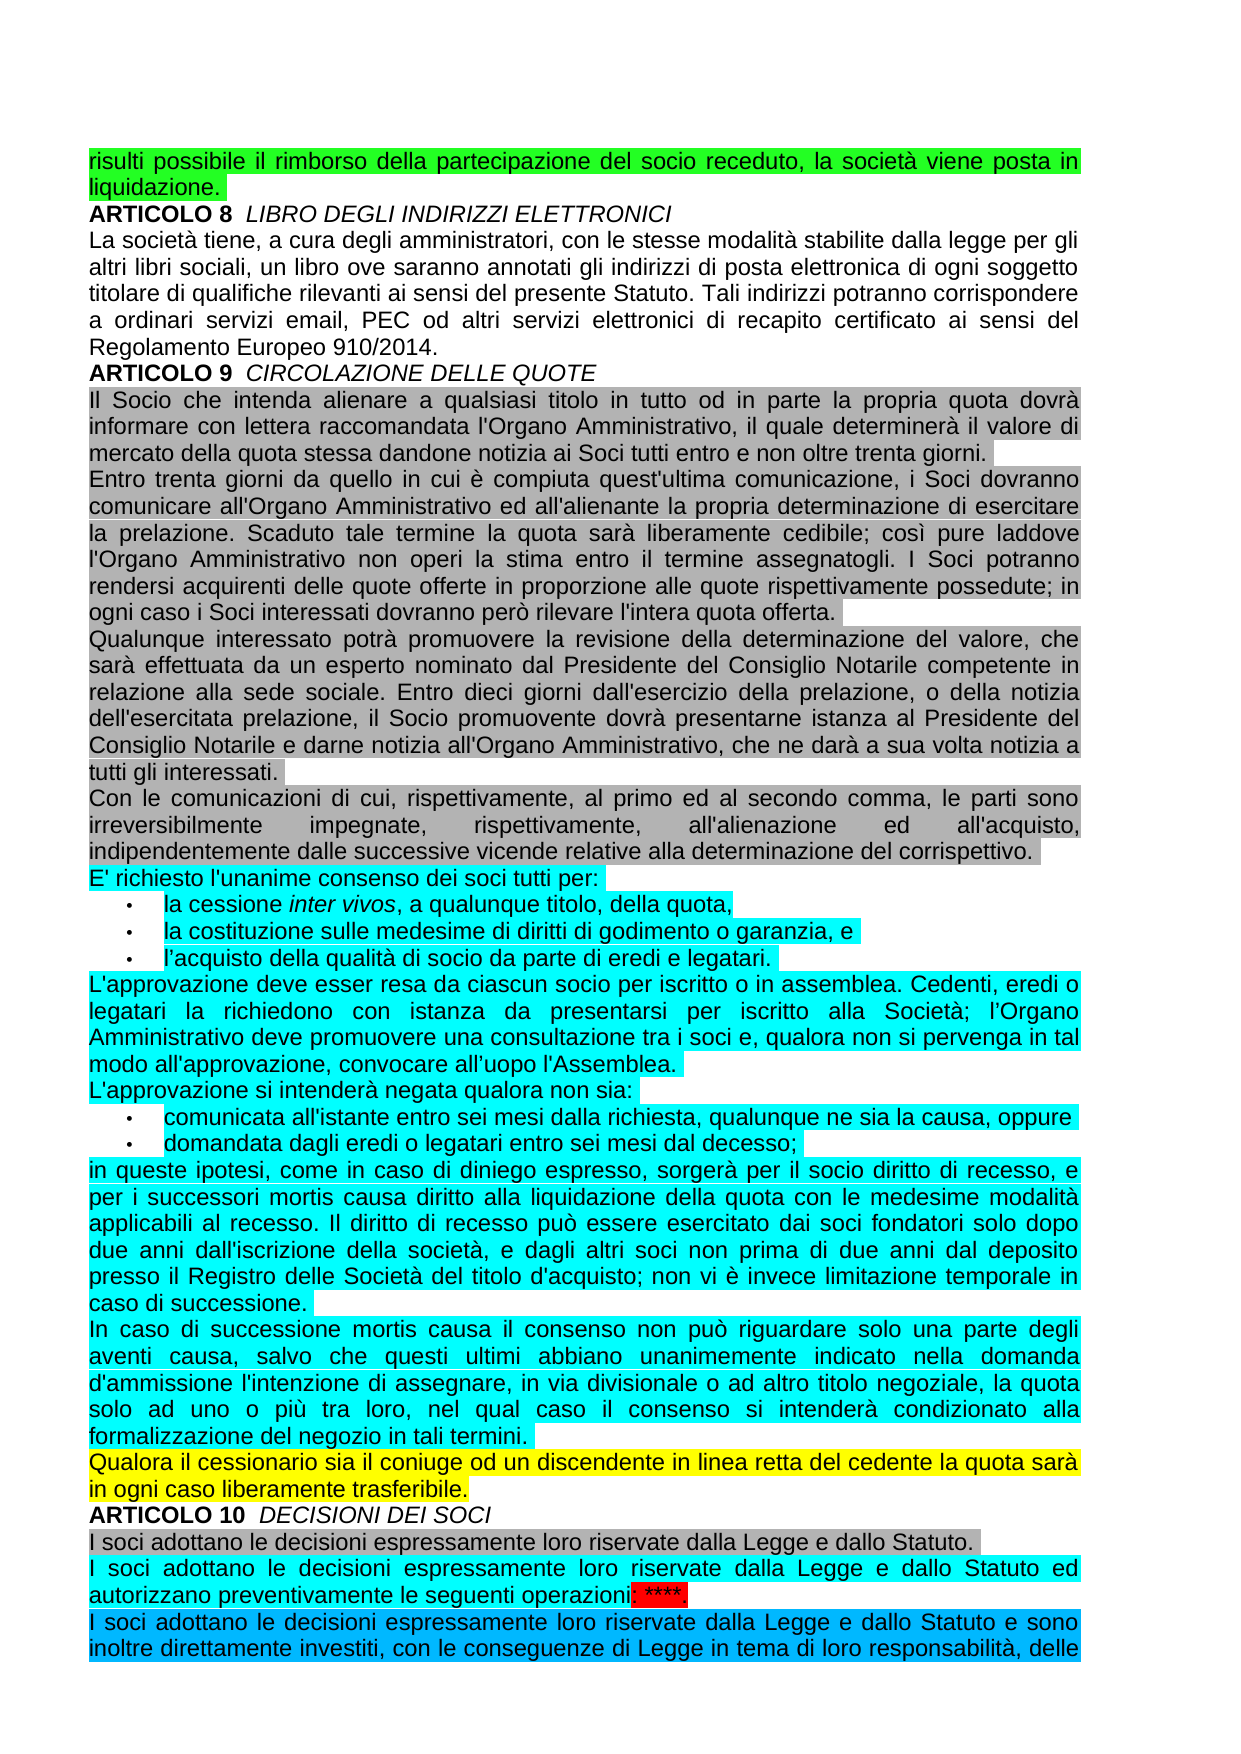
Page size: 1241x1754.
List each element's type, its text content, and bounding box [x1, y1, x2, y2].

text risulti possibile il rimborso della partecipazione del socio receduto, la società viene posta in liquidazione. [88, 148, 1081, 201]
text Entro trenta giorni da quello in cui è compiuta quest'ultima comunicazione, i Soci dovranno comunicare all'Organo Amministrativo ed all'alienante la propria determinazione di esercitare la prelazione. Scaduto tale termine la quota sarà liberamente cedibile; così pure laddove l'Organo Amministrativo non operi la stima entro il termine assegnatogli. I Soci potranno rendersi acquirenti delle quote offerte in proporzione alle quote rispettivamente possedute; in ogni caso i Soci interessati dovranno però rilevare l'intera quota offerta. [88, 466, 1081, 626]
text L'approvazione deve esser resa da ciascun socio per iscritto o in assemblea. Cedenti, eredi o legatari la richiedono con istanza da presentarsi per iscritto alla Società; l’Organo Amministrativo deve promuovere una consultazione tra i soci e, qualora non si pervenga in tal modo all'approvazione, convocare all’uopo l'Assemblea. [88, 971, 1081, 1077]
text I soci adottano le decisioni espressamente loro riservate dalla Legge e dallo Statuto. [88, 1529, 1081, 1555]
text Qualunque interessato potrà promuovere la revisione della determinazione del valore, che sarà effettuata da un esperto nominato dal Presidente del Consiglio Notarile competente in relazione alla sede sociale. Entro dieci giorni dall'esercizio della prelazione, o della notizia dell'esercitata prelazione, il Socio promuovente dovrà presentarne istanza al Presidente del Consiglio Notarile e darne notizia all'Organo Amministrativo, che ne darà a sua volta notizia a tutti gli interessati. [88, 626, 1081, 785]
list comunicata all'istante entro sei mesi dalla richiesta, qualunque ne sia la causa, oppure [126, 1104, 1081, 1130]
text I soci adottano le decisioni espressamente loro riservate dalla Legge e dallo Statuto e sono inoltre direttamente investiti, con le conseguenze di Legge in tema di loro responsabilità, delle [88, 1608, 1081, 1662]
text In caso di successione mortis causa il consenso non può riguardare solo una parte degli aventi causa, salvo che questi ultimi abbiano unanimemente indicato nella domanda d'ammissione l'intenzione di assegnare, in via divisionale o ad altro titolo negoziale, la quota solo ad uno o più tra loro, nel qual caso il consenso si intenderà condizionato alla formalizzazione del negozio in tali termini. [88, 1316, 1081, 1449]
list la cessione inter vivos, a qualunque titolo, della quota, [126, 891, 1081, 918]
text Il Socio che intenda alienare a qualsiasi titolo in tutto od in parte la propria quota dovrà informare con lettera raccomandata l'Organo Amministrativo, il quale determinerà il valore di mercato della quota stessa dandone notizia ai Soci tutti entro e non oltre trenta giorni. [88, 387, 1081, 466]
list la costituzione sulle medesime di diritti di godimento o garanzia, e [126, 918, 1081, 944]
text ARTICOLO 10 DECISIONI DEI SOCI [88, 1502, 1081, 1529]
text ARTICOLO 9 CIRCOLAZIONE DELLE QUOTE [88, 360, 1081, 387]
text E' richiesto l'unanime consenso dei soci tutti per: [88, 865, 1081, 891]
text in queste ipotesi, come in caso di diniego espresso, sorgerà per il socio diritto di recesso, e per i successori mortis causa diritto alla liquidazione della quota con le medesime modalità applicabili al recesso. Il diritto di recesso può essere esercitato dai soci fondatori solo dopo due anni dall'iscrizione della società, e dagli altri soci non prima di due anni dal deposito presso il Registro delle Società del titolo d'acquisto; non vi è invece limitazione temporale in caso di successione. [88, 1157, 1081, 1316]
text I soci adottano le decisioni espressamente loro riservate dalla Legge e dallo Statuto ed autorizzano preventivamente le seguenti operazioni: ****. [88, 1555, 1081, 1608]
text Con le comunicazioni di cui, rispettivamente, al primo ed al secondo comma, le parti sono irreversibilmente impegnate, rispettivamente, all'alienazione ed all'acquisto, indipendentemente dalle successive vicende relative alla determinazione del corrispettivo. [88, 785, 1081, 865]
text ARTICOLO 8 LIBRO DEGLI INDIRIZZI ELETTRONICI [88, 201, 1081, 227]
list domandata dagli eredi o legatari entro sei mesi dal decesso; [126, 1130, 1081, 1157]
text Qualora il cessionario sia il coniuge od un discendente in linea retta del cedente la quota sarà in ogni caso liberamente trasferibile. [88, 1449, 1081, 1502]
text La società tiene, a cura degli amministratori, con le stesse modalità stabilite dalla legge per gli altri libri sociali, un libro ove saranno annotati gli indirizzi di posta elettronica di ogni soggetto titolare di qualifiche rilevanti ai sensi del presente Statuto. Tali indirizzi potranno corrispondere a ordinari servizi email, PEC od altri servizi elettronici di recapito certificato ai sensi del Regolamento Europeo 910/2014. [88, 227, 1081, 360]
list l’acquisto della qualità di socio da parte di eredi e legatari. [126, 944, 1081, 971]
text L'approvazione si intenderà negata qualora non sia: [88, 1077, 1081, 1104]
